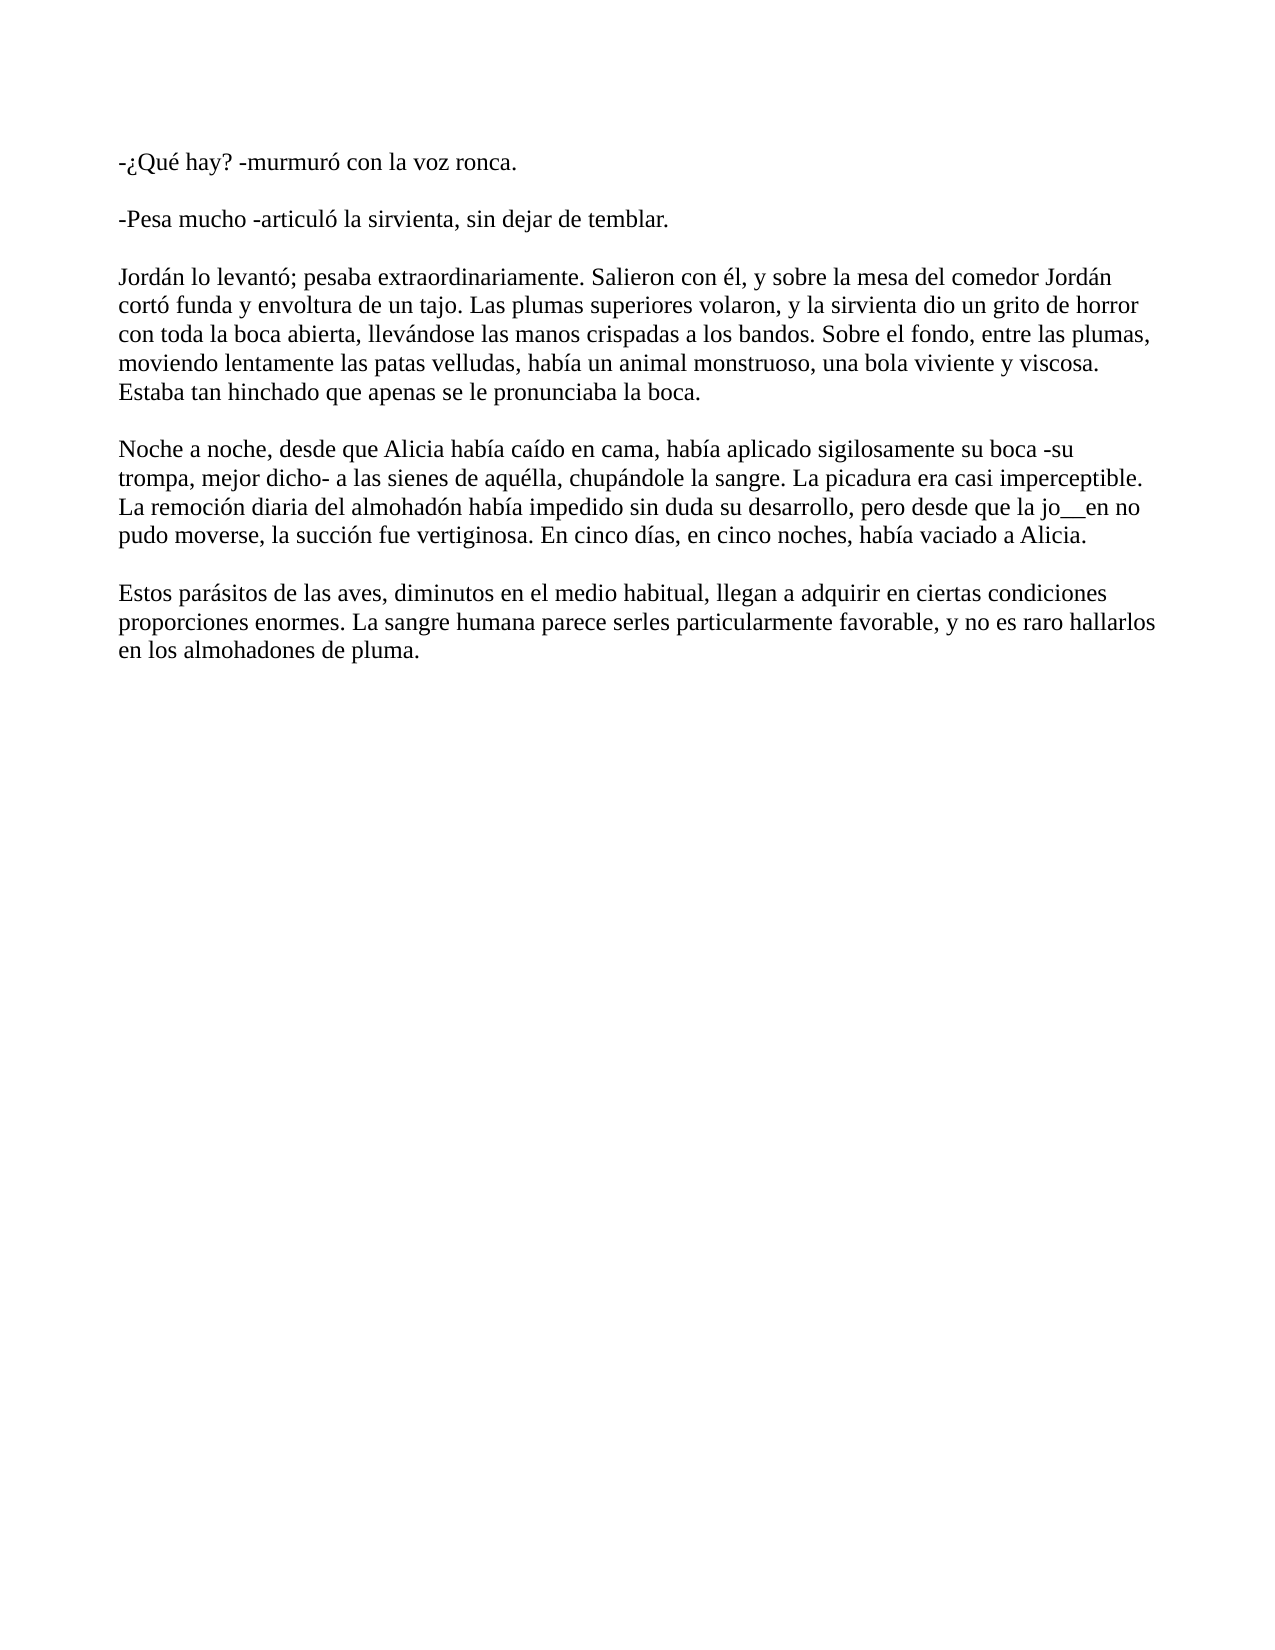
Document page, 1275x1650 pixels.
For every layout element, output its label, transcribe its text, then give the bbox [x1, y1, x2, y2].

text -¿Qué hay? -murmuró con la voz ronca. -Pesa mucho -articuló la sirvienta, sin dejar de temblar. Jordán lo levantó; pesaba extraordinariamente. Salieron con él, y sobre la mesa del comedor Jordán cortó funda y envoltura de un tajo. Las plumas superiores volaron, y la sirvienta dio un grito de horror con toda la boca abierta, llevándose las manos crispadas a los bandos. Sobre el fondo, entre las plumas, moviendo lentamente las patas velludas, había un animal monstruoso, una bola viviente y viscosa. Estaba tan hinchado que apenas se le pronunciaba la boca. Noche a noche, desde que Alicia había caído en cama, había aplicado sigilosamente su boca -su trompa, mejor dicho- a las sienes de aquélla, chupándole la sangre. La picadura era casi imperceptible. La remoción diaria del almohadón había impedido sin duda su desarrollo, pero desde que la jo__en no pudo moverse, la succión fue vertiginosa. En cinco días, en cinco noches, había vaciado a Alicia. Estos parásitos de las aves, diminutos en el medio habitual, llegan a adquirir en ciertas condiciones proporciones enormes. La sangre humana parece serles particularmente favorable, y no es raro hallarlos en los almohadones de pluma. [118, 118, 1157, 664]
